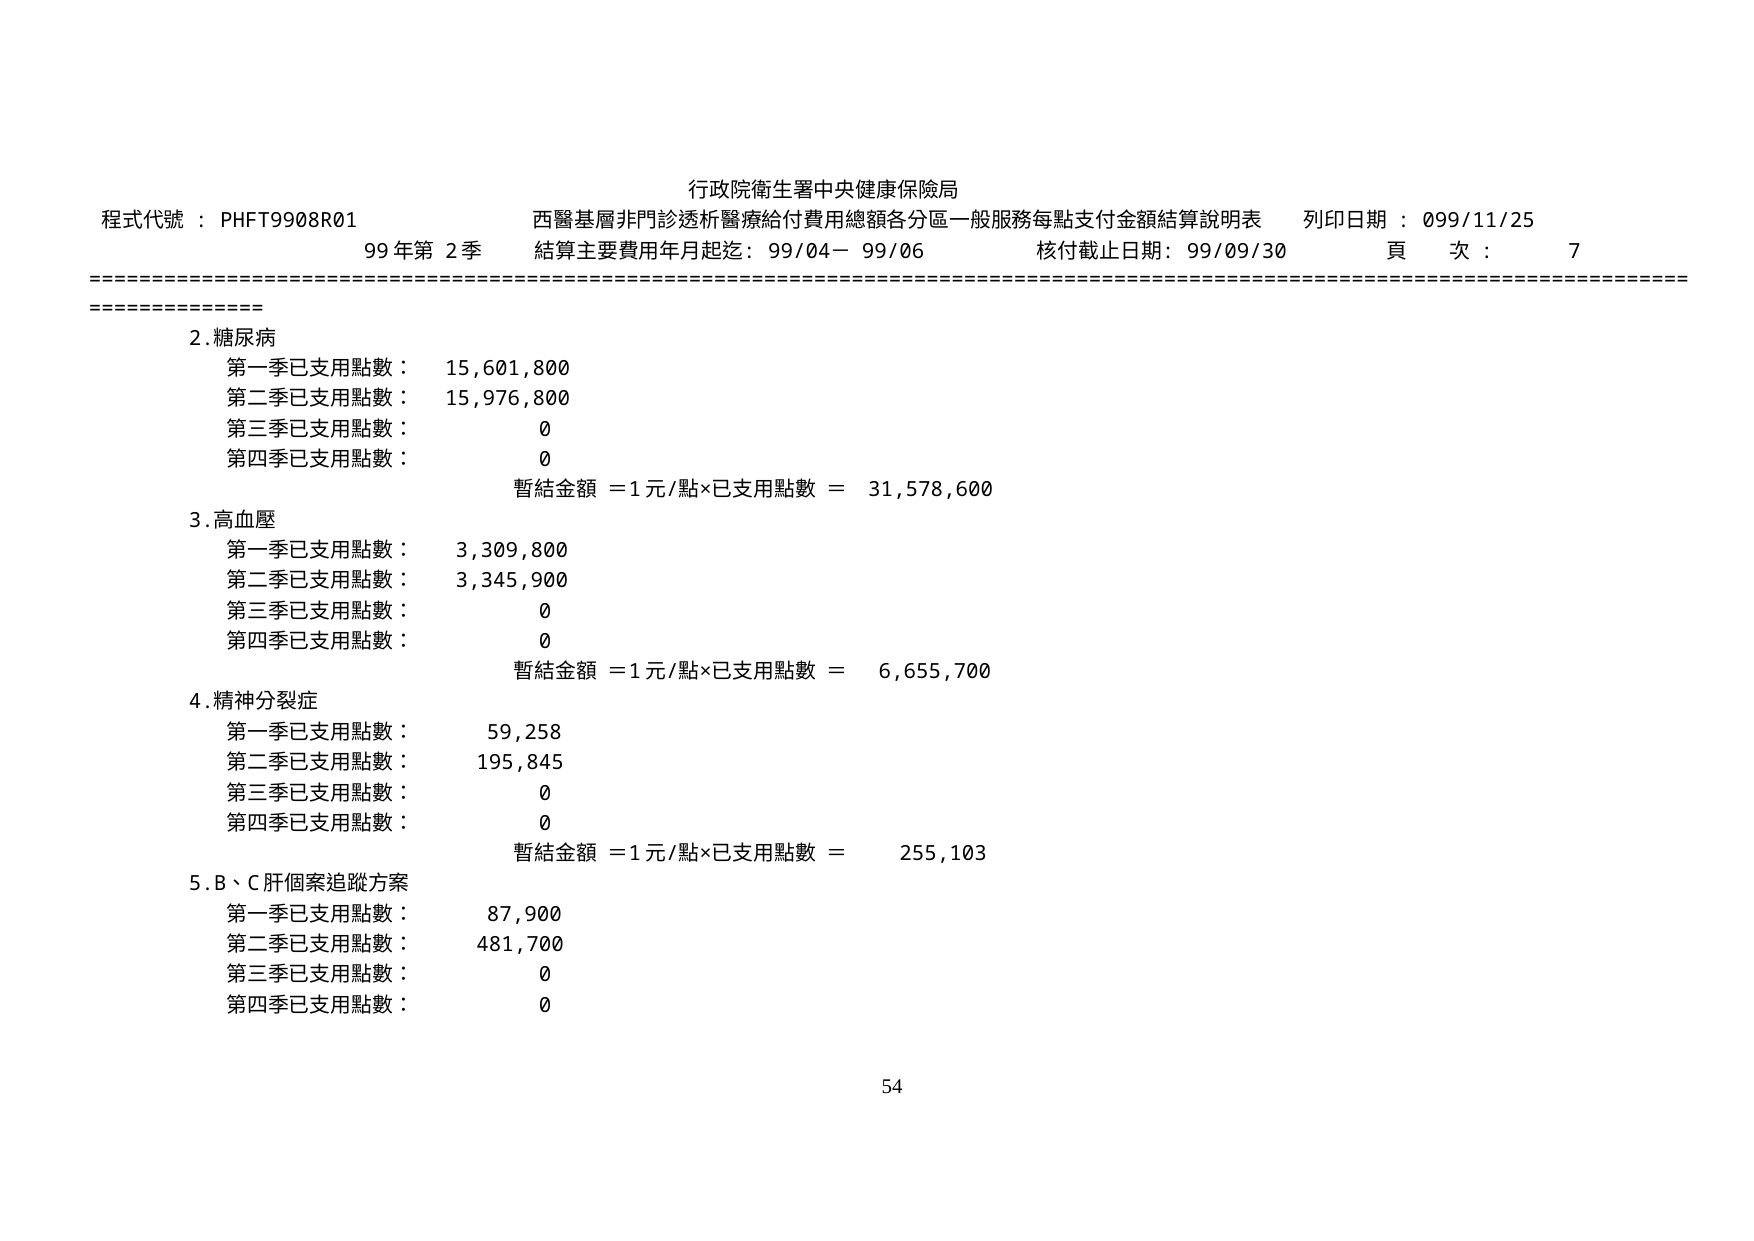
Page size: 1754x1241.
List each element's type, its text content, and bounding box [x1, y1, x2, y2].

text ============================================================================================================================================== [89, 264, 1695, 321]
text 99年第 2季 結算主要費用年月起迄: 99/04－ 99/06 核付截止日期: 99/09/30 頁 次 : 7 [89, 234, 1695, 264]
text 第三季已支用點數： 0 [89, 594, 1695, 624]
text 第四季已支用點數： 0 [89, 806, 1695, 836]
text 暫結金額 ＝1元/點×已支用點數 ＝ 255,103 [89, 836, 1695, 867]
text 4.精神分裂症 [89, 685, 1695, 715]
text 3.高血壓 [89, 503, 1695, 533]
text 第四季已支用點數： 0 [89, 624, 1695, 654]
text 5.B、C肝個案追蹤方案 [89, 867, 1695, 897]
text 第三季已支用點數： 0 [89, 958, 1695, 988]
text 第一季已支用點數： 3,309,800 [89, 533, 1695, 563]
text 第二季已支用點數： 15,976,800 [89, 382, 1695, 412]
text 第一季已支用點數： 15,601,800 [89, 351, 1695, 382]
text 第二季已支用點數： 195,845 [89, 745, 1695, 776]
text 行政院衛生署中央健康保險局 [89, 173, 1695, 203]
text 暫結金額 ＝1元/點×已支用點數 ＝ 6,655,700 [89, 654, 1695, 685]
text 第三季已支用點數： 0 [89, 776, 1695, 806]
text 第一季已支用點數： 87,900 [89, 897, 1695, 927]
text 暫結金額 ＝1元/點×已支用點數 ＝ 31,578,600 [89, 473, 1695, 503]
text 第三季已支用點數： 0 [89, 412, 1695, 442]
text 第二季已支用點數： 3,345,900 [89, 563, 1695, 594]
text 2.糖尿病 [89, 321, 1695, 351]
text 第四季已支用點數： 0 [89, 442, 1695, 473]
text 第二季已支用點數： 481,700 [89, 927, 1695, 958]
text 第四季已支用點數： 0 [89, 988, 1695, 1018]
text 第一季已支用點數： 59,258 [89, 715, 1695, 745]
text 程式代號 : PHFT9908R01 西醫基層非門診透析醫療給付費用總額各分區一般服務每點支付金額結算說明表 列印日期 : 099/11/25 [89, 203, 1695, 234]
